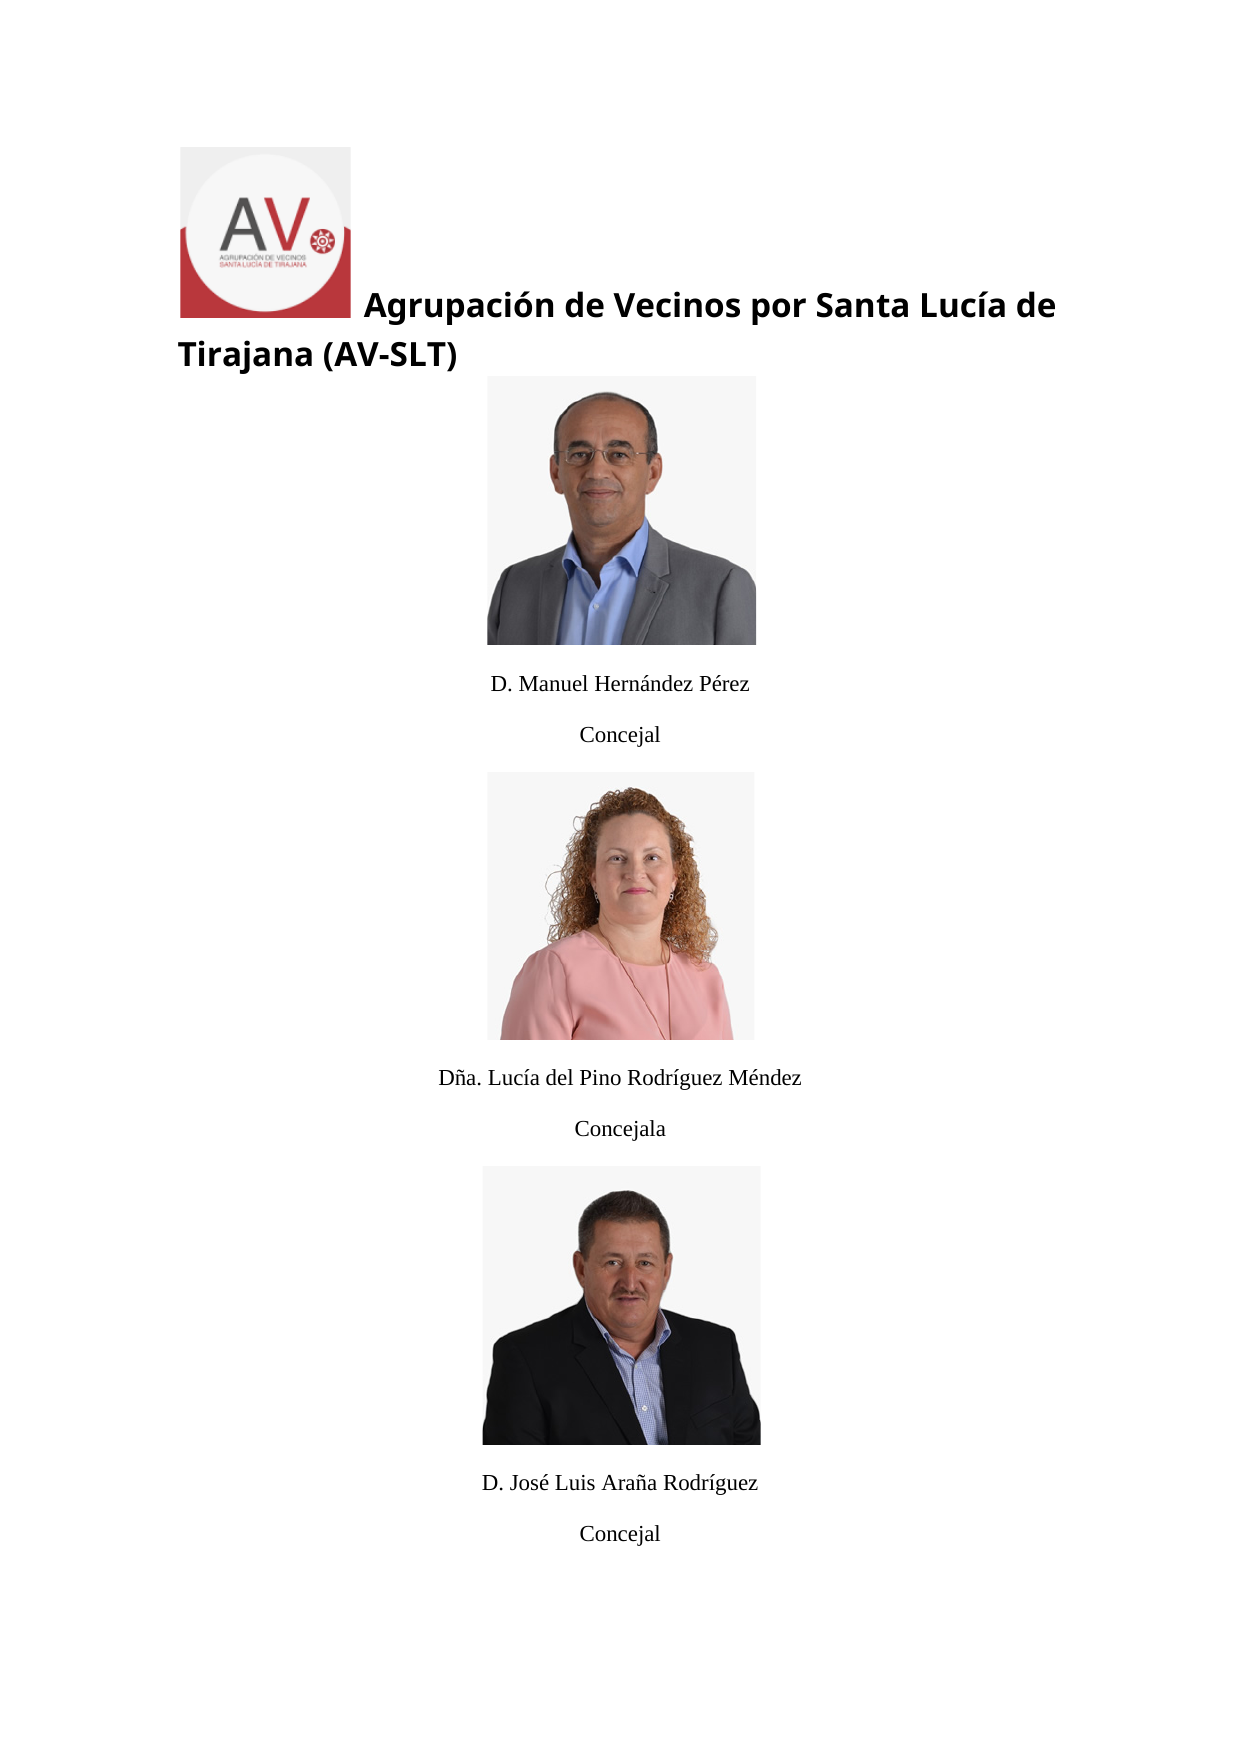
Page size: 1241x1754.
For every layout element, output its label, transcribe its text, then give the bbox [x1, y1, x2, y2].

picture [180, 147, 351, 318]
text Dña. Lucía del Pino Rodríguez Méndez [177, 1064, 1063, 1091]
text Concejala [177, 1115, 1063, 1142]
picture [487, 772, 755, 1040]
text Concejal [177, 721, 1063, 747]
text Concejal [177, 1520, 1063, 1547]
picture [482, 1166, 761, 1445]
subtitle Agrupación de Vecinos por Santa Lucía de Tirajana (AV-SLT) [177, 148, 1063, 376]
picture [487, 376, 757, 645]
text D. Manuel Hernández Pérez [177, 670, 1063, 696]
text D. José Luis Araña Rodríguez [177, 1469, 1063, 1496]
